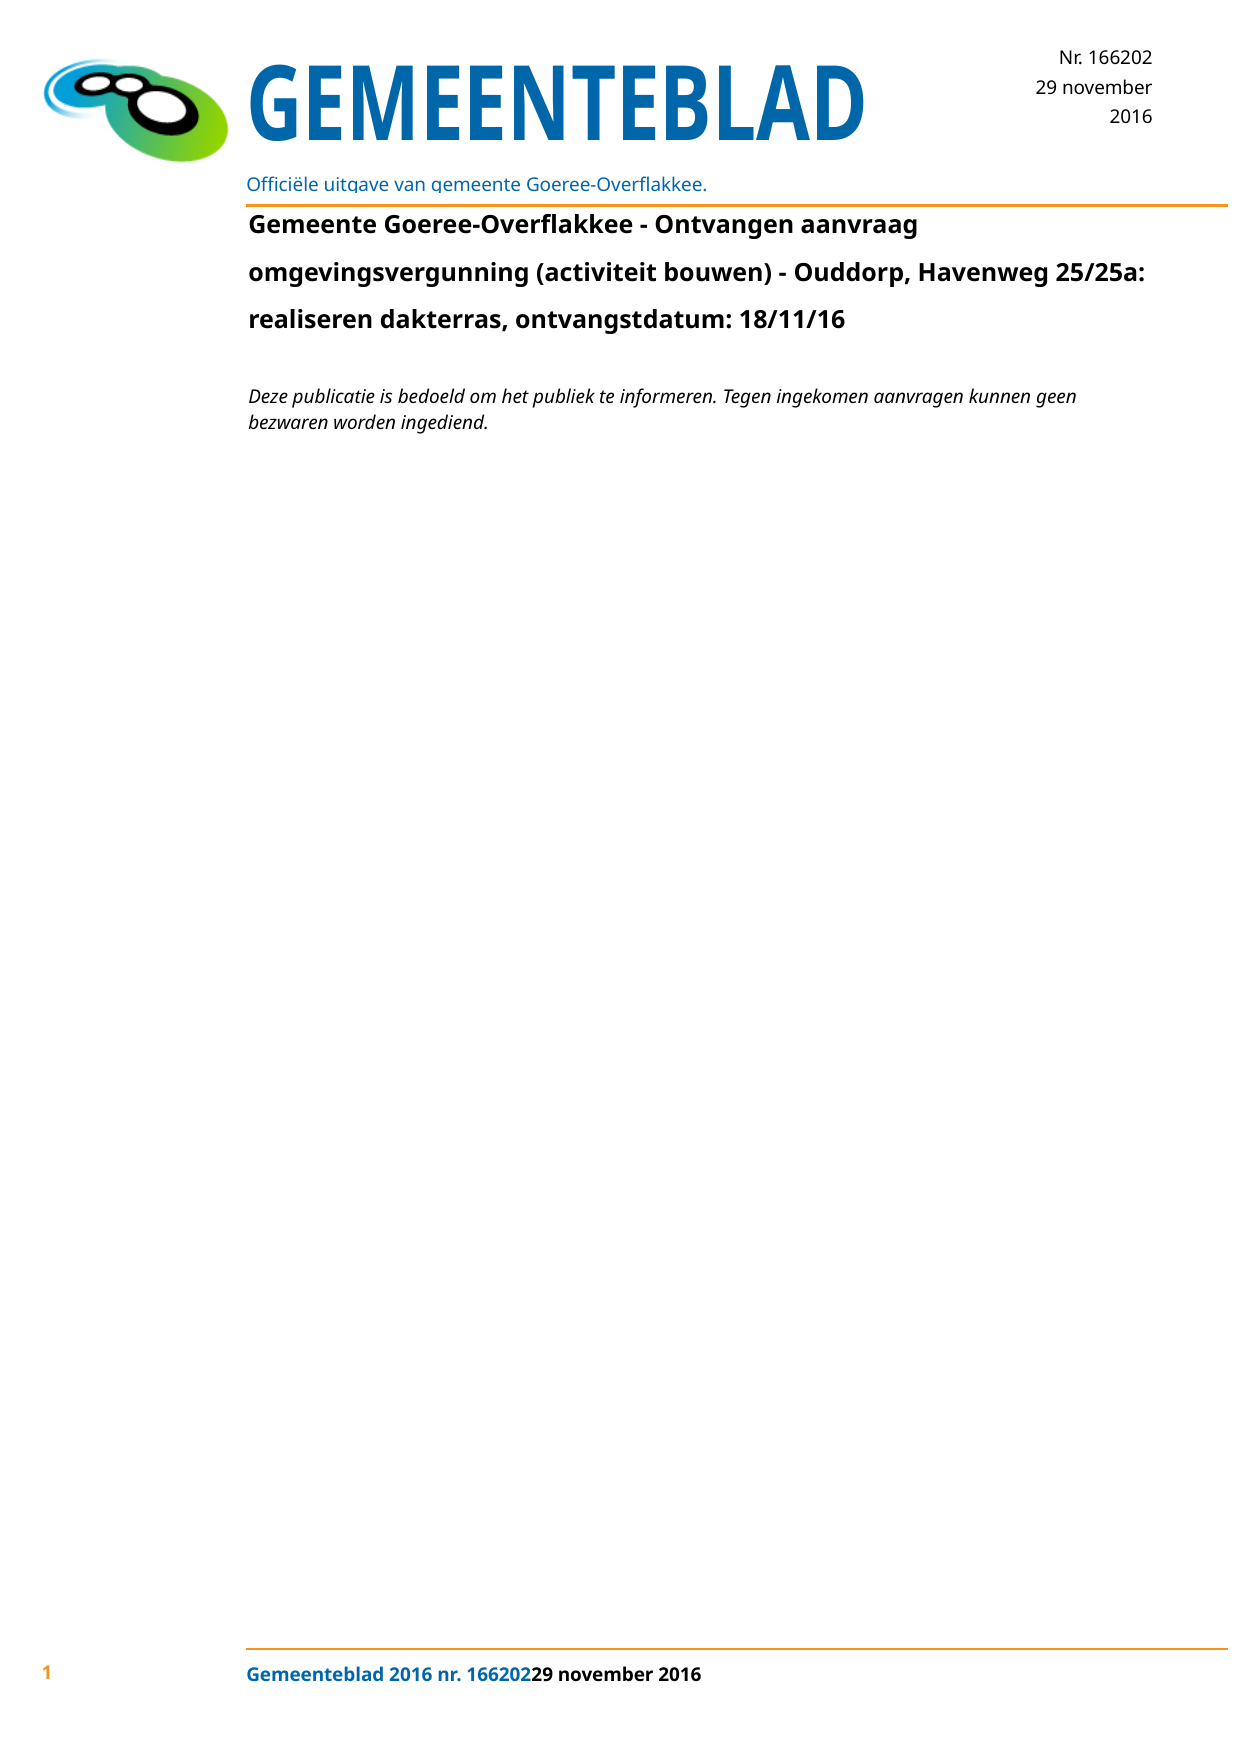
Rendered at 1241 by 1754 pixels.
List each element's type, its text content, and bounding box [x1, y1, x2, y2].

text Deze publicatie is bedoeld om het publiek te informeren. Tegen ingekomen aanvragen kunnen geen bezwaren worden ingediend. [248, 384, 1152, 435]
picture [41, 47, 231, 172]
text Gemeente Goeree-Overflakkee - Ontvangen aanvraag omgevingsvergunning (activiteit bouwen) - Ouddorp, Havenweg 25/25a: realiseren dakterras, ontvangstdatum: 18/11/16 [248, 207, 1152, 336]
